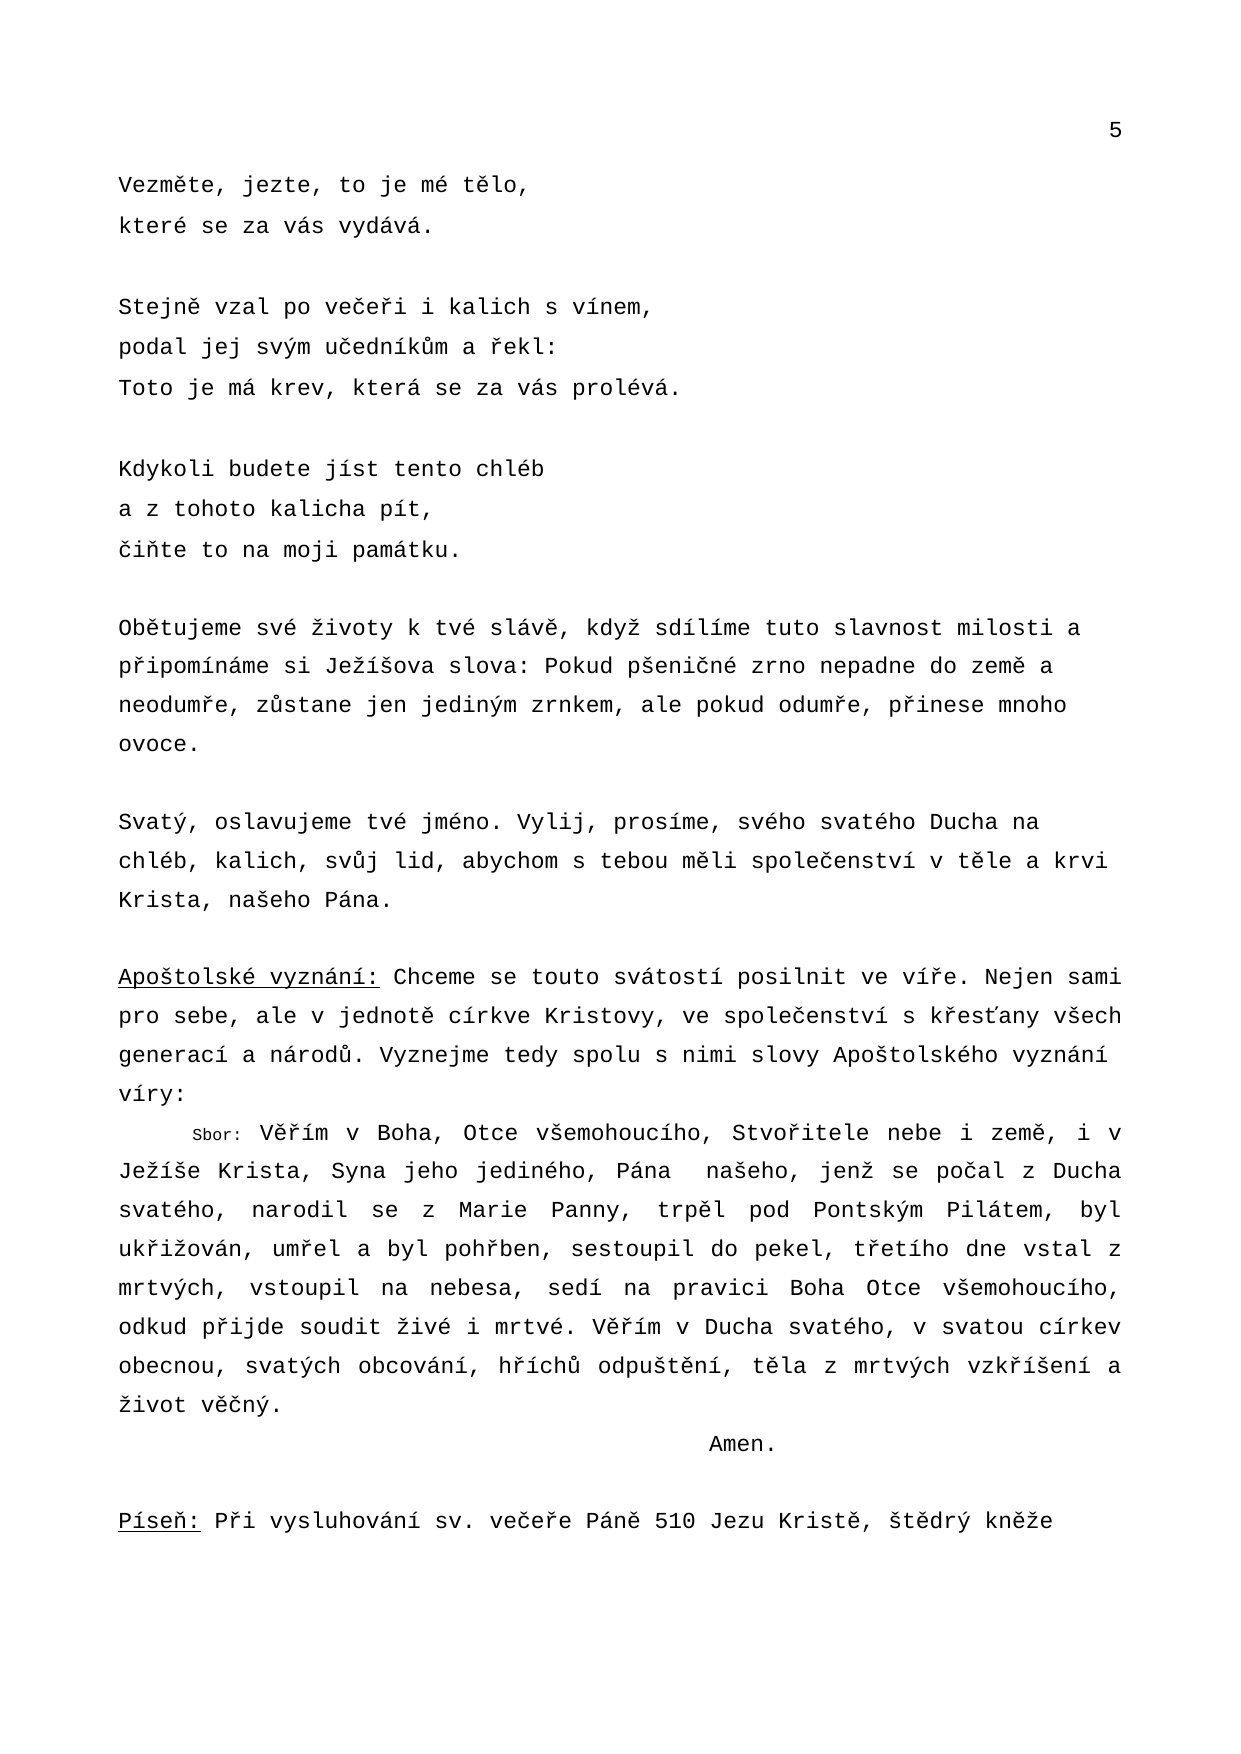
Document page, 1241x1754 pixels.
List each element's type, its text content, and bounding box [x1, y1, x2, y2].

text které se za vás vydává. [118, 214, 1122, 240]
text podal jej svým učedníkům a řekl: [118, 336, 1122, 362]
text Amen. [118, 1432, 1122, 1458]
text Kdykoli budete jíst tento chléb [118, 457, 1122, 483]
text a z tohoto kalicha pít, [118, 498, 1122, 524]
text čiňte to na moji památku. Obětujeme své životy k tvé slávě, když sdílíme tuto slavnost milosti a připomínáme si Ježíšova slova: Pokud pšeničné zrno nepadne do země a neodumře, zůstane jen jediným zrnkem, ale pokud odumře, přinese mnoho ovoce. Svatý, oslavujeme tvé jméno. Vylij, prosíme, svého svatého Ducha na chléb, kalich, svůj lid, abychom s tebou měli společenství v těle a krvi Krista, našeho Pána. Apoštolské vyznání: Chceme se touto svátostí posilnit ve víře. Nejen sami pro sebe, ale v jednotě církve Kristovy, ve společenství s křesťany všech generací a národů. Vyznejme tedy spolu s nimi slovy Apoštolského vyznání víry: [118, 538, 1122, 1108]
text Sbor: Věřím v Boha, Otce všemohoucího, Stvořitele nebe i země, i v Ježíše Krista, Syna jeho jediného, Pána našeho, jenž se počal z Ducha svatého, narodil se z Marie Panny, trpěl pod Pontským Pilátem, byl ukřižován, umřel a byl pohřben, sestoupil do pekel, třetího dne vstal z mrtvých, vstoupil na nebesa, sedí na pravici Boha Otce všemohoucího, odkud přijde soudit živé i mrtvé. Věřím v Ducha svatého, v svatou církev obecnou, svatých obcování, hříchů odpuštění, těla z mrtvých vzkříšení a život věčný. [118, 1121, 1122, 1419]
text Stejně vzal po večeři i kalich s vínem, [118, 295, 1122, 321]
text Vezměte, jezte, to je mé tělo, [118, 173, 1122, 199]
text Píseň: Při vysluhování sv. večeře Páně 510 Jezu Kristě, štědrý kněže [118, 1509, 1122, 1536]
text Toto je má krev, která se za vás prolévá. [118, 376, 1122, 402]
